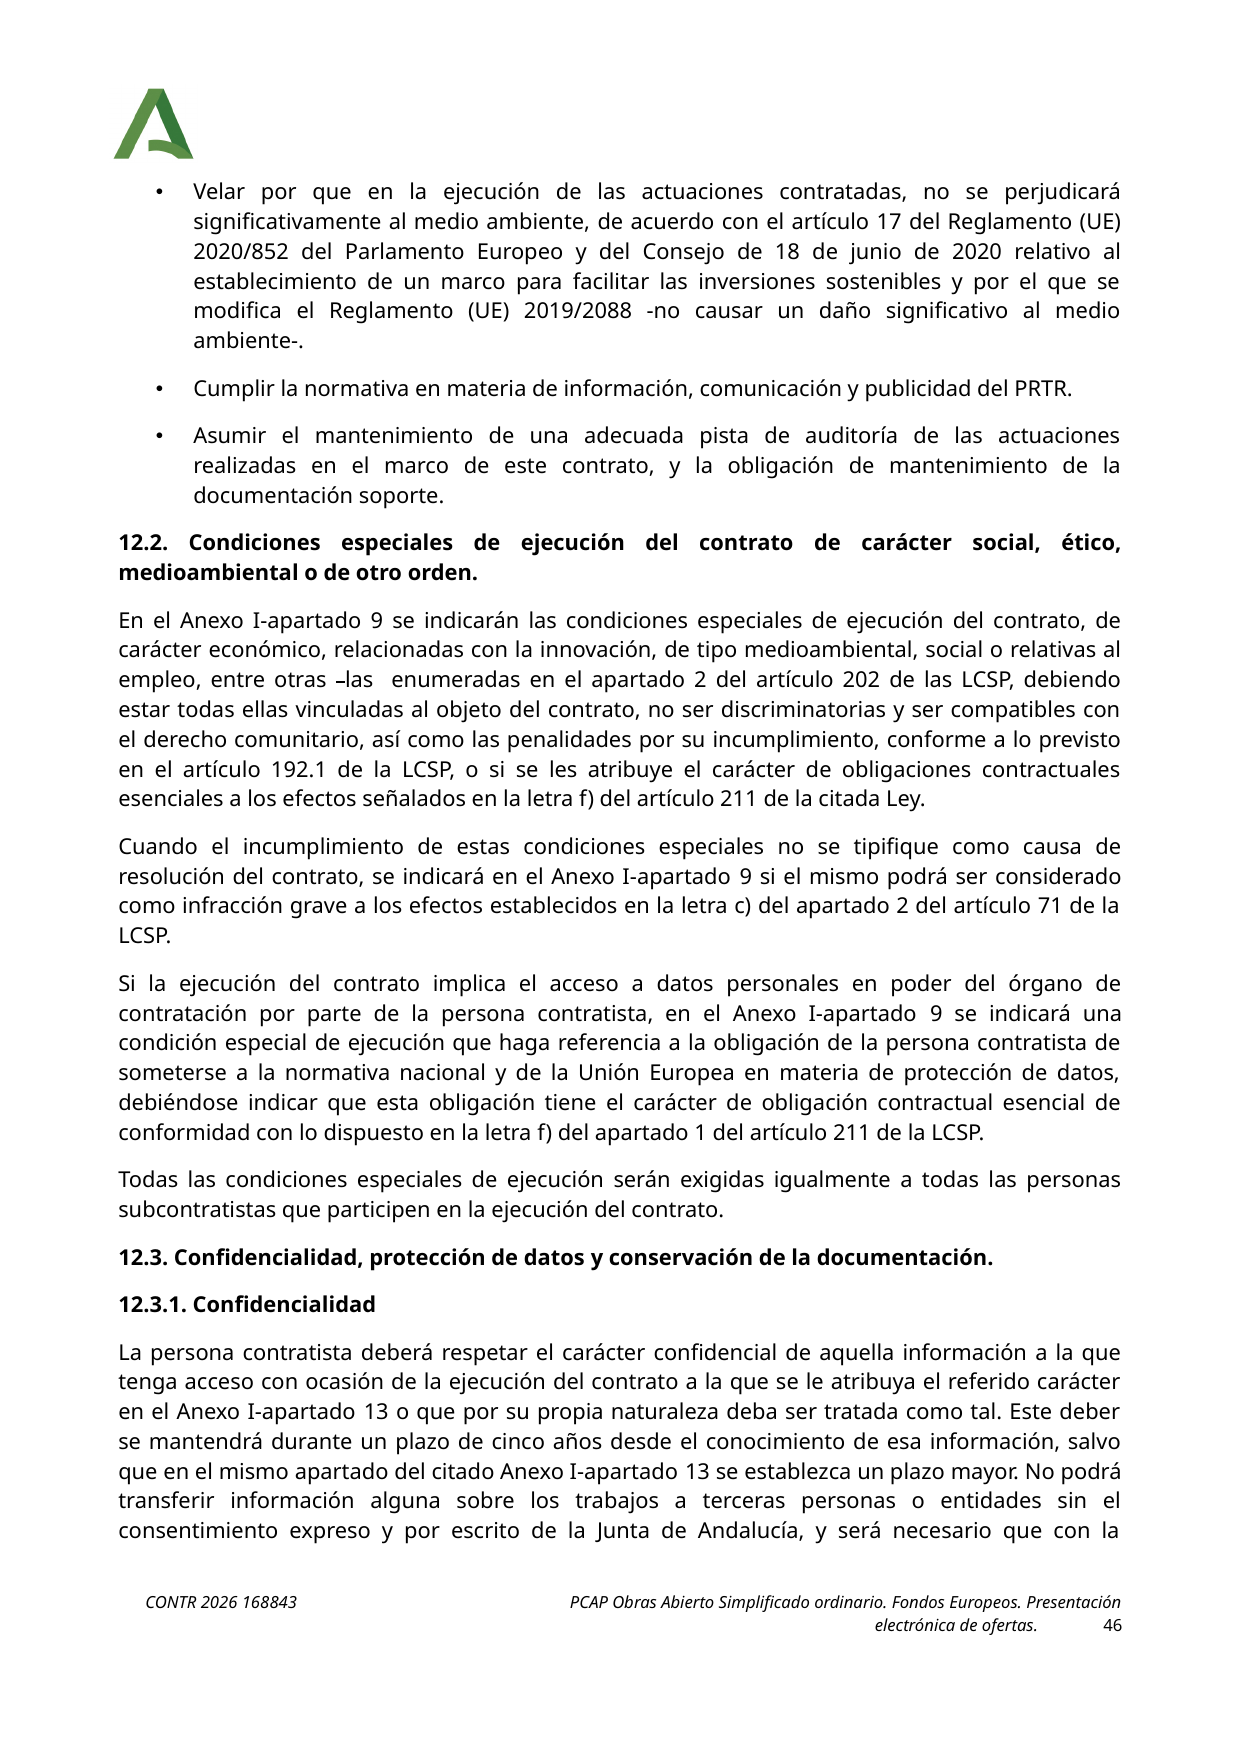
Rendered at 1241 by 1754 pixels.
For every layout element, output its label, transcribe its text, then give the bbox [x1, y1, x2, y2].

subtitle 12.3. Confidencialidad, protección de datos y conservación de la documentación. [118, 1242, 1122, 1271]
list Asumir el mantenimiento de una adecuada pista de auditoría de las actuaciones realizadas en el marco de este contrato, y la obligación de mantenimiento de la documentación soporte. [156, 420, 1122, 510]
text La persona contratista deberá respetar el carácter confidencial de aquella información a la que tenga acceso con ocasión de la ejecución del contrato a la que se le atribuya el referido carácter en el Anexo I-apartado 13 o que por su propia naturaleza deba ser tratada como tal. Este deber se mantendrá durante un plazo de cinco años desde el conocimiento de esa información, salvo que en el mismo apartado del citado Anexo I-apartado 13 se establezca un plazo mayor. No podrá transferir información alguna sobre los trabajos a terceras personas o entidades sin el consentimiento expreso y por escrito de la Junta de Andalucía, y será necesario que con la [118, 1337, 1122, 1545]
text Cuando el incumplimiento de estas condiciones especiales no se tipifique como causa de resolución del contrato, se indicará en el Anexo I-apartado 9 si el mismo podrá ser considerado como infracción grave a los efectos establecidos en la letra c) del apartado 2 del artículo 71 de la LCSP. [118, 831, 1122, 950]
text Todas las condiciones especiales de ejecución serán exigidas igualmente a todas las personas subcontratistas que participen en la ejecución del contrato. [118, 1164, 1122, 1224]
subtitle 12.2. Condiciones especiales de ejecución del contrato de carácter social, ético, medioambiental o de otro orden. [118, 527, 1122, 587]
text En el Anexo I-apartado 9 se indicarán las condiciones especiales de ejecución del contrato, de carácter económico, relacionadas con la innovación, de tipo medioambiental, social o relativas al empleo, entre otras las enumeradas en el apartado 2 del artículo 202 de las LCSP, debiendo estar todas ellas vinculadas al objeto del contrato, no ser discriminatorias y ser compatibles con el derecho comunitario, así como las penalidades por su incumplimiento, conforme a lo previsto en el artículo 192.1 de la LCSP, o si se les atribuye el carácter de obligaciones contractuales esenciales a los efectos señalados en la letra f) del artículo 211 de la citada Ley. [118, 605, 1122, 813]
list Velar por que en la ejecución de las actuaciones contratadas, no se perjudicará significativamente al medio ambiente, de acuerdo con el artículo 17 del Reglamento (UE) 2020/852 del Parlamento Europeo y del Consejo de 18 de junio de 2020 relativo al establecimiento de un marco para facilitar las inversiones sostenibles y por el que se modifica el Reglamento (UE) 2019/2088 -no causar un daño significativo al medio ambiente-. [156, 176, 1122, 355]
text Si la ejecución del contrato implica el acceso a datos personales en poder del órgano de contratación por parte de la persona contratista, en el Anexo I-apartado 9 se indicará una condición especial de ejecución que haga referencia a la obligación de la persona contratista de someterse a la normativa nacional y de la Unión Europea en materia de protección de datos, debiéndose indicar que esta obligación tiene el carácter de obligación contractual esencial de conformidad con lo dispuesto en la letra f) del apartado 1 del artículo 211 de la LCSP. [118, 968, 1122, 1147]
list Cumplir la normativa en materia de información, comunicación y publicidad del PRTR. [156, 373, 1122, 403]
picture [109, 84, 198, 163]
subtitle 12.3.1. Confidencialidad [118, 1289, 1122, 1319]
